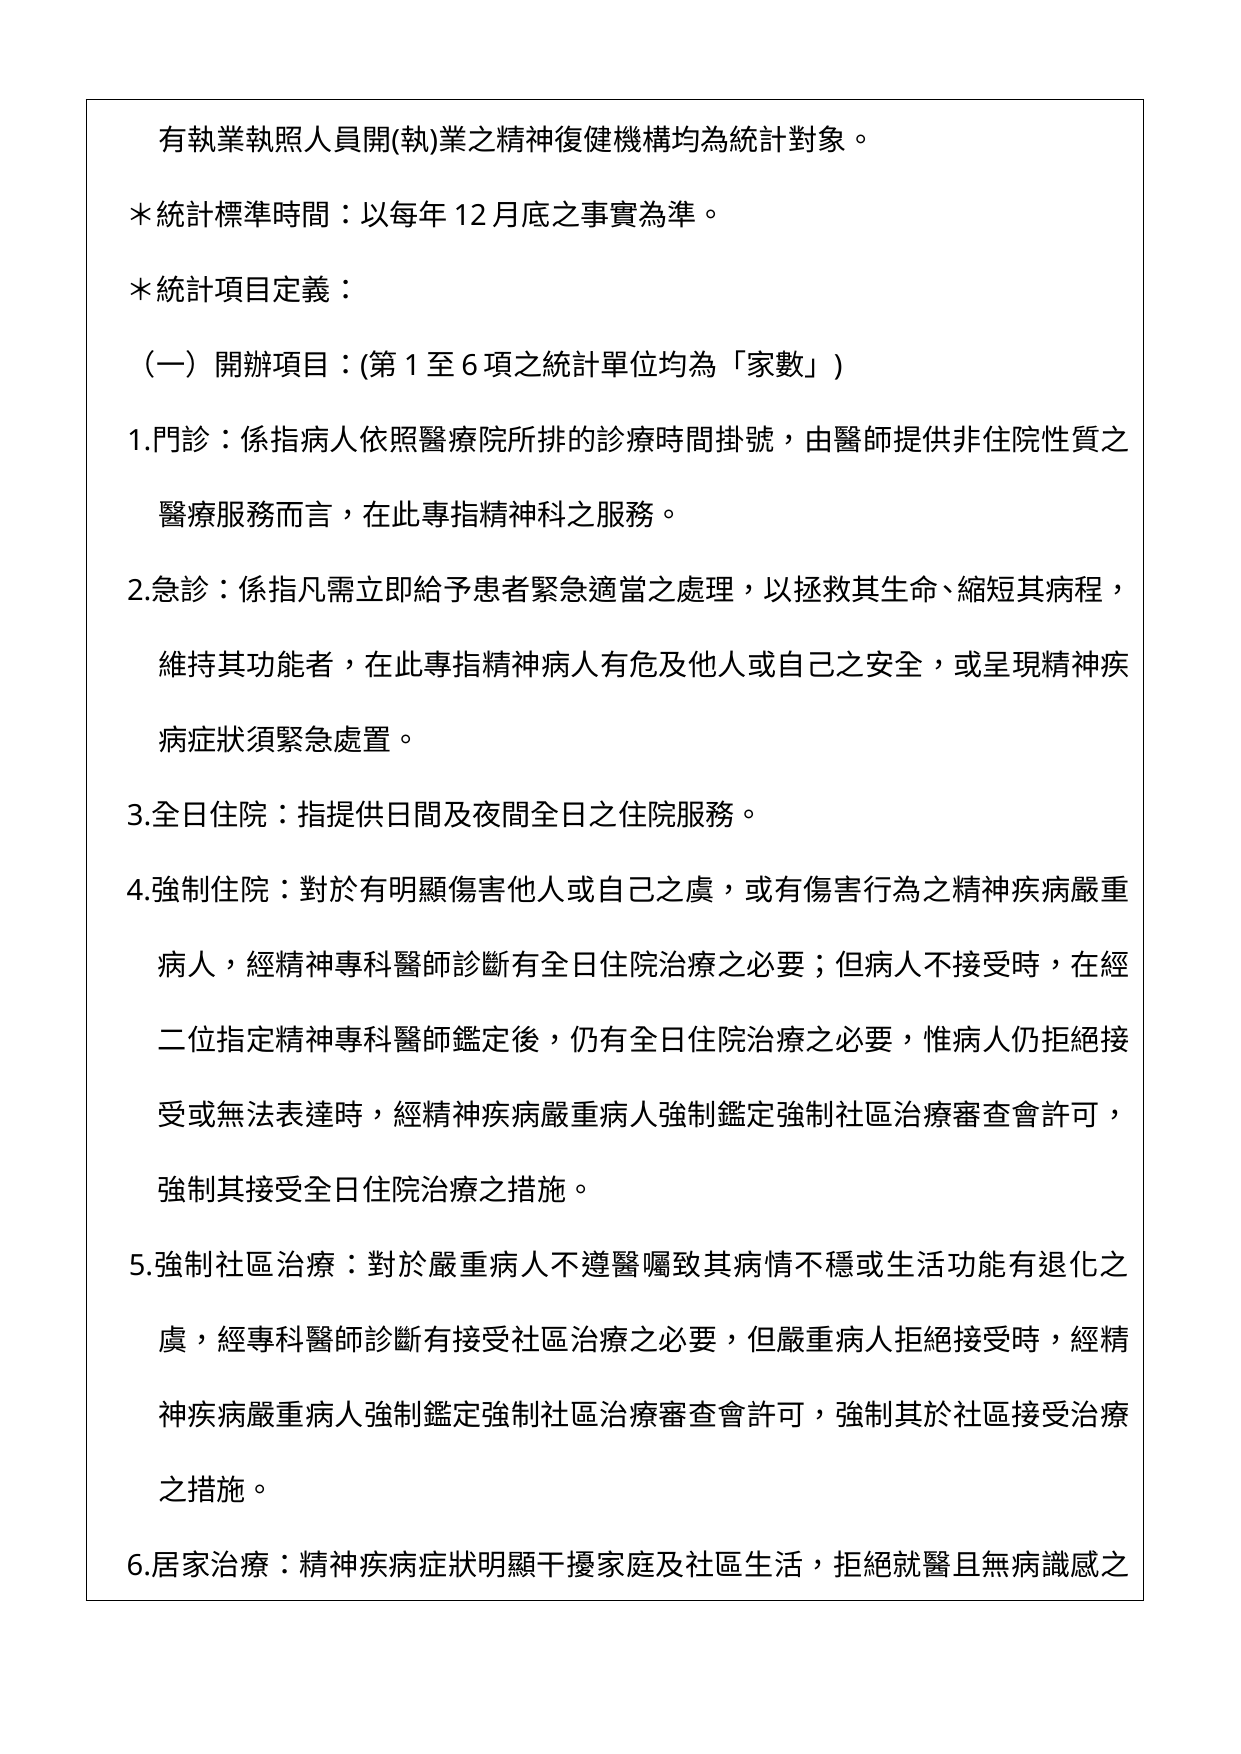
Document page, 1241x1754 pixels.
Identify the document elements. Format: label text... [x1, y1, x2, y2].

table_header 有執業執照人員開(執)業之精神復健機構均為統計對象。 ＊統計標準時間：以每年12月底之事實為準。 ＊統計項目定義： （一）開辦項目：(第1至6項之統計單位均為「家數」) 1.門診：係指病人依照醫療院所排的診療時間掛號，由醫師提供非住院性質之醫療服務而言，在此專指精神科之服務。 2.急診：係指凡需立即給予患者緊急適當之處理，以拯救其生命、縮短其病程，維持其功能者，在此專指精神病人有危及他人或自己之安全，或呈現精神疾病症狀須緊急處置。 3.全日住院：指提供日間及夜間全日之住院服務。 4.強制住院：對於有明顯傷害他人或自己之虞，或有傷害行為之精神疾病嚴重病人，經精神專科醫師診斷有全日住院治療之必要；但病人不接受時，在經二位指定精神專科醫師鑑定後，仍有全日住院治療之必要，惟病人仍拒絕接受或無法表達時，經精神疾病嚴重病人強制鑑定強制社區治療審查會許可， 強制其接受全日住院治療之措施。 5.強制社區治療：對於嚴重病人不遵醫囑致其病情不穩或生活功能有退化之虞，經專科醫師診斷有接受社區治療之必要，但嚴重病人拒絕接受時，經精神疾病嚴重病人強制鑑定強制社區治療審查會許可，強制其於社區接受治療之措施。 6.居家治療：精神疾病症狀明顯干擾家庭及社區生活，拒絕就醫且無病識感之 [87, 100, 1143, 1600]
